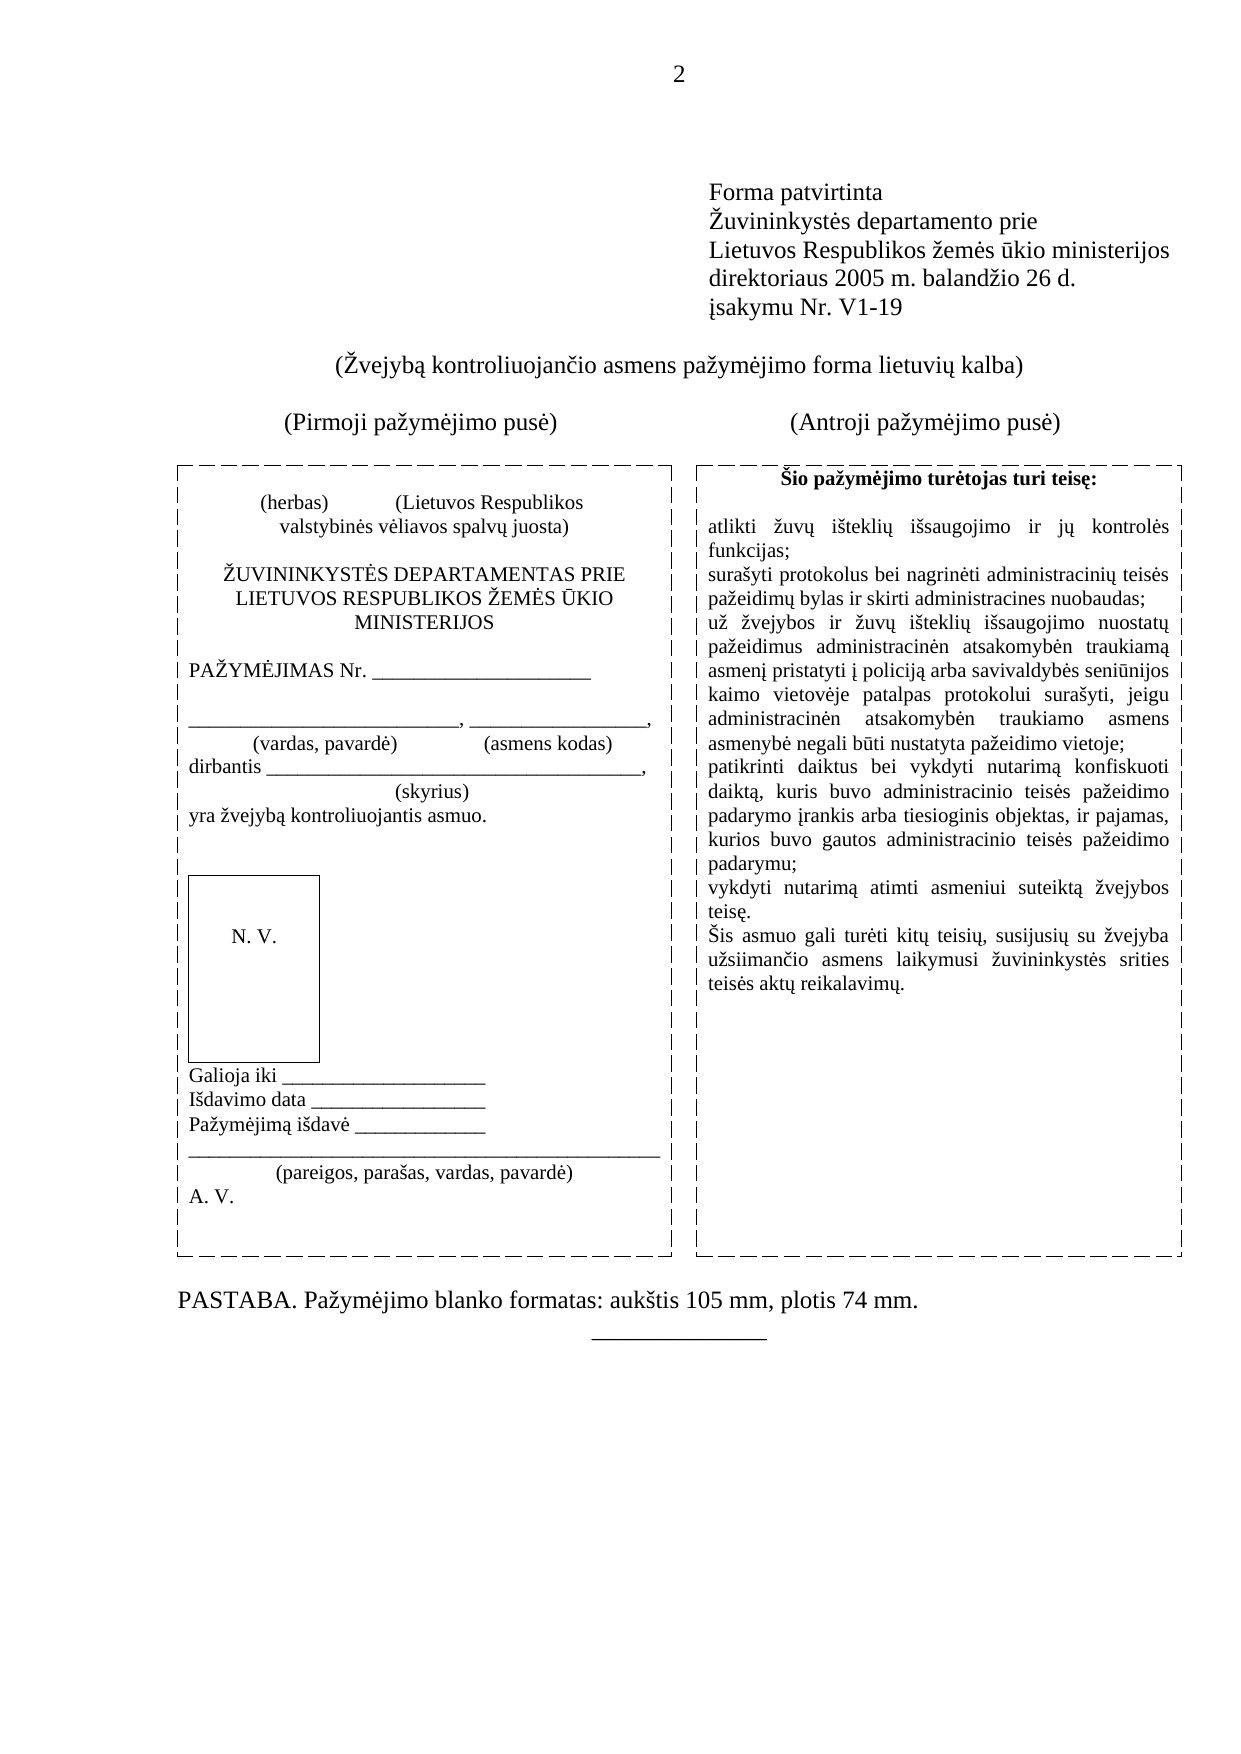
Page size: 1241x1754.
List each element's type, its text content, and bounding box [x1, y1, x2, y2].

text PASTABA. Pažymėjimo blanko formatas: aukštis 105 mm, plotis 74 mm. [177, 1286, 1181, 1314]
table_header Šio pažymėjimo turėtojas turi teisę: atlikti žuvų išteklių išsaugojimo ir jų kontrolės funkcijas; surašyti protokolus bei nagrinėti administracinių teisės pažeidimų bylas ir skirti administracines nuobaudas; už žvejybos ir žuvų išteklių išsaugojimo nuostatų pažeidimus administracinėn atsakomybėn traukiamą asmenį pristatyti į policiją arba savivaldybės seniūnijos kaimo vietovėje patalpas protokolui surašyti, jeigu administracinėn atsakomybėn traukiamo asmens asmenybė negali būti nustatyta pažeidimo vietoje; patikrinti daiktus bei vykdyti nutarimą konfiskuoti daiktą, kuris buvo administracinio teisės pažeidimo padarymo įrankis arba tiesioginis objektas, ir pajamas, kurios buvo gautos administracinio teisės pažeidimo padarymu; vykdyti nutarimą atimti asmeniui suteiktą žvejybos teisę. Šis asmuo gali turėti kitų teisių, susijusių su žvejyba užsiimančio asmens laikymusi žuvininkystės srities teisės aktų reikalavimų. [697, 465, 1181, 1256]
text (Pirmoji pažymėjimo pusė) (Antroji pažymėjimo pusė) [177, 407, 1181, 436]
text ______________ [177, 1314, 1181, 1343]
text Lietuvos Respublikos žemės ūkio ministerijos [177, 235, 1181, 263]
text Žuvininkystės departamento prie [177, 206, 1181, 235]
table_header N. V. [189, 876, 319, 1062]
text įsakymu Nr. V1-19 [177, 292, 1181, 321]
text (Žvejybą kontroliuojančio asmens pažymėjimo forma lietuvių kalba) [177, 350, 1181, 378]
table_header (herbas) (Lietuvos Respublikos valstybinės vėliavos spalvų juosta) ŽUVININKYSTĖS DEPARTAMENTAS PRIE LIETUVOS RESPUBLIKOS ŽEMĖS ŪKIO MINISTERIJOS PAŽYMĖJIMAS Nr. _____________________ , _________________, (vardas, pavardė) (asmens kodas) dirbantis , (skyrius) yra žvejybą kontroliuojantis asmuo. Galioja iki Išdavimo data Pažymėjimą išdavė (pareigos, parašas, vardas, pavardė) A. V. [177, 465, 671, 1256]
text direktoriaus 2005 m. balandžio 26 d. [177, 263, 1181, 292]
text Forma patvirtinta [177, 177, 1181, 206]
table_header [671, 465, 697, 1256]
